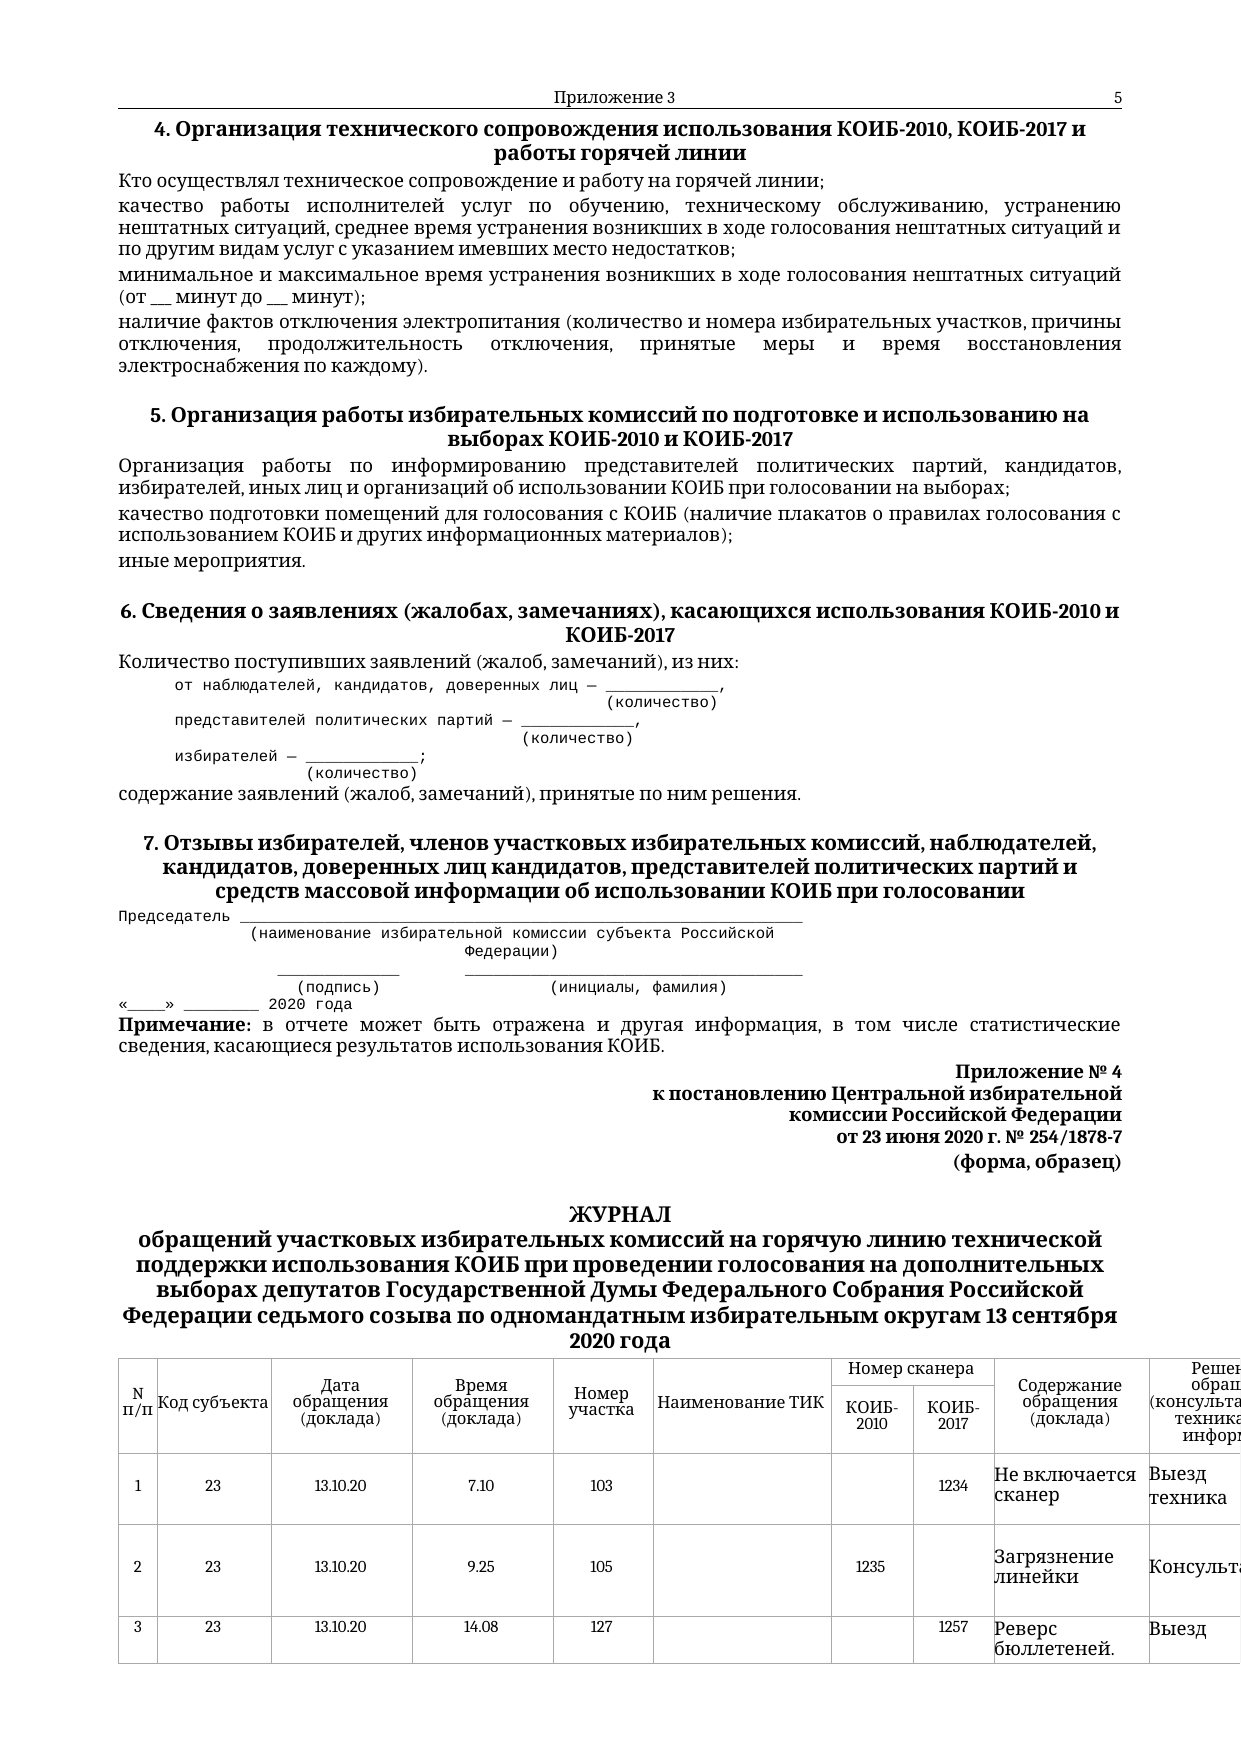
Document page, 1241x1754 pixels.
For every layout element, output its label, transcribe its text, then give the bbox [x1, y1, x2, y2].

table_header Наименование ТИК [654, 1359, 831, 1452]
text (форма, образец) [118, 1152, 1122, 1174]
table_header Номер сканера [832, 1359, 994, 1385]
subtitle 7. Отзывы избирателей, членов участковых избирательных комиссий, наблюдателей, кандидатов, доверенных лиц кандидатов, представителей политических партий и средств массовой информации об использовании КОИБ при голосовании [118, 832, 1122, 904]
table_cell Консультация [1150, 1525, 1240, 1616]
table_cell 7.10 [413, 1454, 553, 1524]
text качество подготовки помещений для голосования с КОИБ (наличие плакатов о правилах голосования с использованием КОИБ и других информационных материалов); [118, 503, 1122, 546]
table_cell Не включается сканер [995, 1454, 1149, 1524]
text представителей политических партий — ____________, [118, 712, 1122, 730]
table_cell 13.10.20 [272, 1454, 412, 1524]
table_cell 103 [554, 1454, 653, 1524]
text избирателей — ____________; [118, 748, 1122, 766]
text содержание заявлений (жалоб, замечаний), принятые по ним решения. [118, 783, 1122, 805]
table_cell 13.10.20 [272, 1617, 412, 1663]
text (количество) [118, 730, 1122, 748]
text Председатель ____________________________________________________________ [118, 908, 1122, 926]
table_header Время обращения (доклада) [413, 1359, 553, 1452]
table_header Номер участка [554, 1359, 653, 1452]
text «____» ________ 2020 года [118, 997, 1122, 1014]
text (количество) [118, 695, 1122, 712]
table_header N п/п [119, 1359, 157, 1452]
table_cell 105 [554, 1525, 653, 1616]
table_header Содержание обращения (доклада) [995, 1359, 1149, 1452]
text Примечание: в отчете может быть отражена и другая информация, в том числе статистические сведения, касающиеся результатов использования КОИБ. [118, 1014, 1122, 1057]
table_cell [654, 1454, 831, 1524]
table_cell Реверс бюллетеней. [995, 1617, 1149, 1663]
table_cell 3 [119, 1617, 157, 1663]
table_cell 23 [158, 1525, 271, 1616]
table_cell [832, 1454, 913, 1524]
text (подпись) (инициалы, фамилия) [118, 979, 1122, 997]
table_cell [832, 1617, 913, 1663]
table_cell КОИБ-2010 [832, 1386, 913, 1452]
table_cell 1235 [832, 1525, 913, 1616]
subtitle ЖУРНАЛ обращений участковых избирательных комиссий на горячую линию технической поддержки использования КОИБ при проведении голосования на дополнительных выборах депутатов Государственной Думы Федерального Собрания Российской Федерации седьмого созыва по одномандатным избирательным округам 13 сентября 2020 года [118, 1203, 1122, 1354]
text минимальное и максимальное время устранения возникших в ходе голосования нештатных ситуаций (от ___ минут до ___ минут); [118, 265, 1122, 308]
table_cell 9.25 [413, 1525, 553, 1616]
table_cell 14.08 [413, 1617, 553, 1663]
text Кто осуществлял техническое сопровождение и работу на горячей линии; [118, 170, 1122, 192]
subtitle 5. Организация работы избирательных комиссий по подготовке и использованию на выборах КОИБ-2010 и КОИБ-2017 [118, 404, 1122, 452]
table_cell Загрязнение линейки [995, 1525, 1149, 1616]
table_header Код субъекта [158, 1359, 271, 1452]
text Количество поступивших заявлений (жалоб, замечаний), из них: [118, 651, 1122, 673]
table_cell КОИБ-2017 [914, 1386, 994, 1452]
text Федерации) [118, 943, 1122, 961]
table_cell [654, 1525, 831, 1616]
table_header Решение по обращению (консультация/выезд техника/прием информации) [1150, 1359, 1240, 1452]
subtitle 4. Организация технического сопровождения использования КОИБ-2010, КОИБ-2017 и работы горячей линии [118, 118, 1122, 166]
subtitle 6. Сведения о заявлениях (жалобах, замечаниях), касающихся использования КОИБ-2010 и КОИБ-2017 [118, 599, 1122, 647]
text Приложение № 4 к постановлению Центральной избирательной комиссии Российской Федерации от 23 июня 2020 г. № 254/1878-7 [118, 1062, 1122, 1148]
table_cell 1 [119, 1454, 157, 1524]
table_cell 23 [158, 1454, 271, 1524]
text наличие фактов отключения электропитания (количество и номера избирательных участков, причины отключения, продолжительность отключения, принятые меры и время восстановления электроснабжения по каждому). [118, 312, 1122, 377]
table_cell 1257 [914, 1617, 994, 1663]
table_cell Выезд [1150, 1617, 1240, 1663]
table_cell 127 [554, 1617, 653, 1663]
table_header Дата обращения (доклада) [272, 1359, 412, 1452]
text от наблюдателей, кандидатов, доверенных лиц — ____________, [118, 677, 1122, 695]
table_cell [654, 1617, 831, 1663]
table_cell 13.10.20 [272, 1525, 412, 1616]
text _____________ ____________________________________ [118, 961, 1122, 979]
table_cell Выезд техника [1150, 1454, 1240, 1524]
table_cell 2 [119, 1525, 157, 1616]
text Организация работы по информированию представителей политических партий, кандидатов, избирателей, иных лиц и организаций об использовании КОИБ при голосовании на выборах; [118, 456, 1122, 499]
table_cell 1234 [914, 1454, 994, 1524]
table_cell 23 [158, 1617, 271, 1663]
text (наименование избирательной комиссии субъекта Российской [118, 926, 1122, 943]
text (количество) [118, 766, 1122, 783]
table_cell [914, 1525, 994, 1616]
text иные мероприятия. [118, 551, 1122, 572]
text качество работы исполнителей услуг по обучению, техническому обслуживанию, устранению нештатных ситуаций, среднее время устранения возникших в ходе голосования нештатных ситуаций и по другим видам услуг с указанием имевших место недостатков; [118, 196, 1122, 261]
